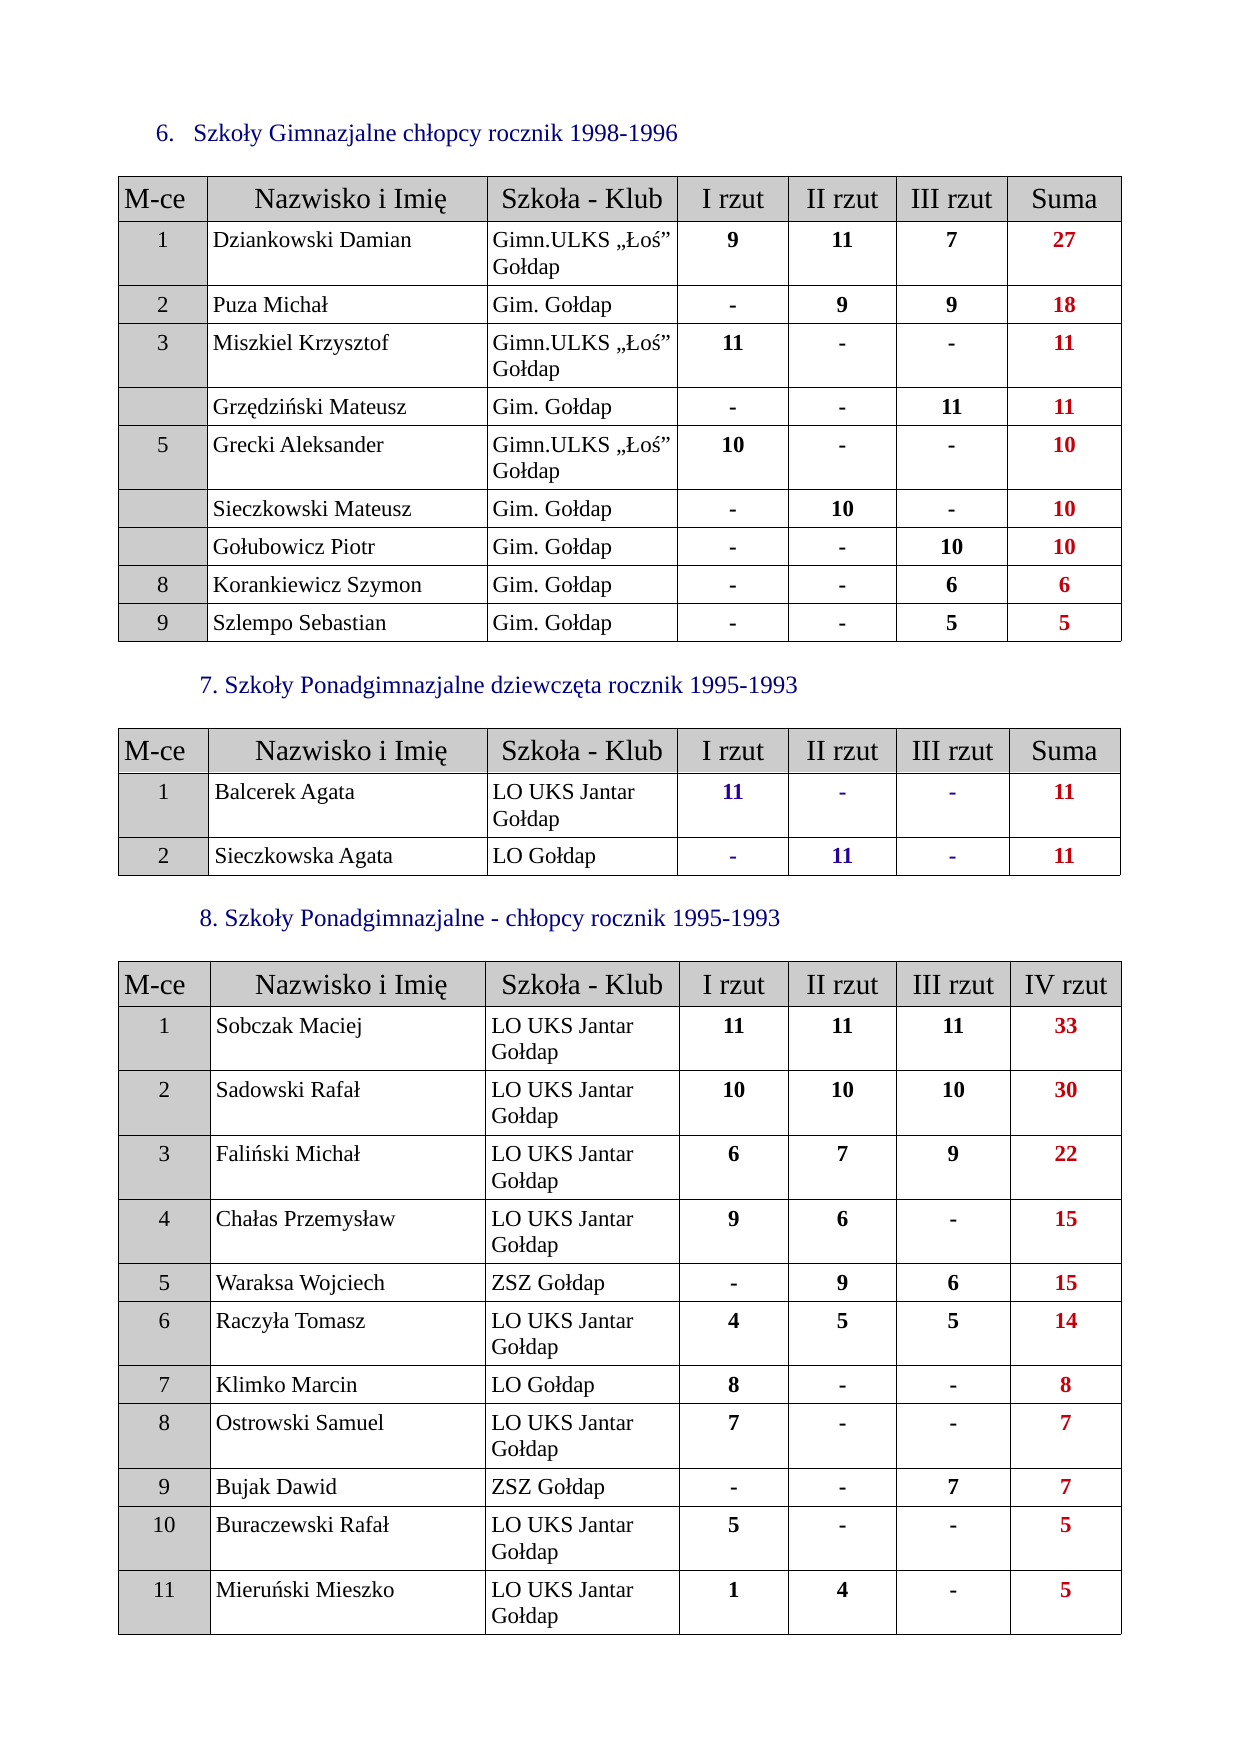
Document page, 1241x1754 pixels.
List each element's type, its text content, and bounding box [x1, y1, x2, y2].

table_cell 8 [680, 1366, 788, 1403]
table_cell 10 [1008, 528, 1121, 565]
table_cell Gim. Gołdap [488, 566, 677, 603]
table_cell Grecki Aleksander [208, 426, 487, 489]
table_cell Dziankowski Damian [208, 222, 487, 285]
table_cell 6 [897, 1264, 1010, 1301]
table_header I rzut [680, 962, 788, 1006]
table_cell - [789, 388, 896, 425]
table_cell LO Gołdap [488, 838, 677, 875]
table_cell 9 [789, 1264, 896, 1301]
table_cell LO Gołdap [486, 1366, 679, 1403]
table_cell Miszkiel Krzysztof [208, 324, 487, 387]
table_cell Gołubowicz Piotr [208, 528, 487, 565]
table_cell 2 [119, 286, 207, 323]
table_cell - [678, 604, 788, 641]
table_cell - [897, 490, 1007, 527]
table_header M-ce [119, 729, 208, 772]
table_cell - [789, 324, 896, 387]
table_cell - [897, 1571, 1010, 1634]
table_cell Gimn.ULKS „Łoś” Gołdap [488, 222, 677, 285]
table_cell LO UKS Jantar Gołdap [486, 1507, 679, 1570]
table_cell 5 [897, 604, 1007, 641]
table_cell LO UKS Jantar Gołdap [488, 774, 677, 837]
table_cell ZSZ Gołdap [486, 1469, 679, 1506]
table_cell 10 [897, 1071, 1010, 1135]
table_cell 6 [789, 1200, 896, 1263]
table_cell Gim. Gołdap [488, 388, 677, 425]
table_cell 11 [678, 324, 788, 387]
text 8. Szkoły Ponadgimnazjalne - chłopcy rocznik 1995-1993 [118, 903, 1122, 932]
table_cell 15 [1011, 1200, 1121, 1263]
text 7. Szkoły Ponadgimnazjalne dziewczęta rocznik 1995-1993 [118, 670, 1122, 699]
table_cell Chałas Przemysław [211, 1200, 485, 1263]
table_cell 8 [119, 566, 207, 603]
table_cell 6 [119, 1302, 210, 1365]
table_cell Ostrowski Samuel [211, 1404, 485, 1468]
table_cell 7 [897, 222, 1007, 285]
table_header Szkoła - Klub [488, 177, 677, 221]
table_cell 8 [1011, 1366, 1121, 1403]
table_cell 9 [680, 1200, 788, 1263]
table_cell 1 [680, 1571, 788, 1634]
table_cell Korankiewicz Szymon [208, 566, 487, 603]
table_cell - [897, 1507, 1010, 1570]
table_cell 15 [1011, 1264, 1121, 1301]
table_cell 1 [119, 1007, 210, 1070]
table_cell ZSZ Gołdap [486, 1264, 679, 1301]
table_header IV rzut [1011, 962, 1121, 1006]
table_header III rzut [897, 177, 1007, 221]
table_cell Klimko Marcin [211, 1366, 485, 1403]
table_header M-ce [119, 177, 207, 221]
table_cell Gim. Gołdap [488, 490, 677, 527]
table_cell - [680, 1264, 788, 1301]
table_cell - [680, 1469, 788, 1506]
table_cell LO UKS Jantar Gołdap [486, 1007, 679, 1070]
table_cell 11 [789, 838, 896, 875]
table_cell 10 [119, 1507, 210, 1570]
table_cell - [789, 566, 896, 603]
table_header III rzut [897, 729, 1009, 772]
table_cell - [789, 528, 896, 565]
table_cell - [678, 490, 788, 527]
table_cell 9 [789, 286, 896, 323]
table_cell 11 [789, 1007, 896, 1070]
table_cell - [897, 838, 1009, 875]
table_cell Bujak Dawid [211, 1469, 485, 1506]
table_cell 9 [678, 222, 788, 285]
table_cell 6 [680, 1136, 788, 1199]
table_cell 11 [897, 1007, 1010, 1070]
table_header Suma [1008, 177, 1121, 221]
table_cell 11 [1010, 838, 1120, 875]
table_cell 27 [1008, 222, 1121, 285]
table_cell 10 [897, 528, 1007, 565]
table_cell 5 [897, 1302, 1010, 1365]
table_cell 11 [1008, 388, 1121, 425]
table_cell LO UKS Jantar Gołdap [486, 1071, 679, 1135]
table_cell - [678, 838, 788, 875]
table_header III rzut [897, 962, 1010, 1006]
table_cell - [678, 528, 788, 565]
table_cell - [789, 1507, 896, 1570]
table_cell Grzędziński Mateusz [208, 388, 487, 425]
table_cell - [897, 774, 1009, 837]
table_cell Gimn.ULKS „Łoś” Gołdap [488, 426, 677, 489]
table_header M-ce [119, 962, 210, 1006]
table_header II rzut [789, 177, 896, 221]
table_cell 5 [680, 1507, 788, 1570]
table_cell - [789, 1469, 896, 1506]
table_header Nazwisko i Imię [209, 729, 487, 772]
table_cell Waraksa Wojciech [211, 1264, 485, 1301]
table_cell Balcerek Agata [209, 774, 487, 837]
table_cell 33 [1011, 1007, 1121, 1070]
table_cell 5 [789, 1302, 896, 1365]
table_cell - [678, 566, 788, 603]
table_cell 10 [1008, 490, 1121, 527]
table_cell 10 [789, 490, 896, 527]
table_cell 22 [1011, 1136, 1121, 1199]
table_cell Sieczkowska Agata [209, 838, 487, 875]
table_cell - [897, 324, 1007, 387]
table_cell 3 [119, 1136, 210, 1199]
table_cell 5 [119, 1264, 210, 1301]
table_cell LO UKS Jantar Gołdap [486, 1571, 679, 1634]
table_cell - [897, 1200, 1010, 1263]
table_cell Mieruński Mieszko [211, 1571, 485, 1634]
table_cell Sieczkowski Mateusz [208, 490, 487, 527]
table_header Szkoła - Klub [486, 962, 679, 1006]
table_cell 5 [1011, 1507, 1121, 1570]
table_header I rzut [678, 177, 788, 221]
table_cell 11 [789, 222, 896, 285]
table_cell LO UKS Jantar Gołdap [486, 1404, 679, 1468]
table_cell 11 [897, 388, 1007, 425]
table_cell 1 [119, 222, 207, 285]
table_cell 11 [678, 774, 788, 837]
table_cell 10 [678, 426, 788, 489]
table_cell 6 [897, 566, 1007, 603]
table_cell 11 [1008, 324, 1121, 387]
table_cell 10 [789, 1071, 896, 1135]
list Szkoły Gimnazjalne chłopcy rocznik 1998-1996 [156, 118, 1122, 147]
table_cell 7 [789, 1136, 896, 1199]
table_cell - [678, 286, 788, 323]
table_cell Buraczewski Rafał [211, 1507, 485, 1570]
table_cell 3 [119, 324, 207, 387]
table_cell 4 [680, 1302, 788, 1365]
table_cell 9 [897, 286, 1007, 323]
table_cell - [789, 774, 896, 837]
table_header Suma [1010, 729, 1120, 772]
table_cell [119, 388, 207, 425]
table_cell Gim. Gołdap [488, 528, 677, 565]
table_cell - [897, 1366, 1010, 1403]
table_header Nazwisko i Imię [211, 962, 485, 1006]
table_cell 11 [680, 1007, 788, 1070]
table_cell 4 [789, 1571, 896, 1634]
table_cell 18 [1008, 286, 1121, 323]
table_cell 1 [119, 774, 208, 837]
table_header Szkoła - Klub [488, 729, 677, 772]
table_cell Sadowski Rafał [211, 1071, 485, 1135]
table_cell - [897, 1404, 1010, 1468]
table_cell 11 [1010, 774, 1120, 837]
table_cell 9 [897, 1136, 1010, 1199]
table_cell 7 [1011, 1404, 1121, 1468]
table_cell 9 [119, 604, 207, 641]
table_cell 7 [119, 1366, 210, 1403]
table_cell 30 [1011, 1071, 1121, 1135]
table_cell 14 [1011, 1302, 1121, 1365]
table_cell Sobczak Maciej [211, 1007, 485, 1070]
table_cell 7 [680, 1404, 788, 1468]
table_cell 5 [1011, 1571, 1121, 1634]
table_cell - [678, 388, 788, 425]
table_cell Gim. Gołdap [488, 286, 677, 323]
table_cell 7 [897, 1469, 1010, 1506]
table_cell 2 [119, 838, 208, 875]
table_cell 9 [119, 1469, 210, 1506]
table_cell 7 [1011, 1469, 1121, 1506]
table_cell 4 [119, 1200, 210, 1263]
table_header I rzut [678, 729, 788, 772]
table_cell 5 [1008, 604, 1121, 641]
table_cell - [897, 426, 1007, 489]
table_cell 10 [680, 1071, 788, 1135]
table_cell - [789, 604, 896, 641]
table_cell 10 [1008, 426, 1121, 489]
table_cell LO UKS Jantar Gołdap [486, 1302, 679, 1365]
table_cell - [789, 1404, 896, 1468]
table_cell Faliński Michał [211, 1136, 485, 1199]
table_cell [119, 490, 207, 527]
table_cell 6 [1008, 566, 1121, 603]
table_cell 11 [119, 1571, 210, 1634]
table_cell 5 [119, 426, 207, 489]
table_header Nazwisko i Imię [208, 177, 487, 221]
table_cell - [789, 1366, 896, 1403]
table_cell Szlempo Sebastian [208, 604, 487, 641]
table_header II rzut [789, 962, 896, 1006]
table_header II rzut [789, 729, 896, 772]
table_cell [119, 528, 207, 565]
table_cell - [789, 426, 896, 489]
table_cell LO UKS Jantar Gołdap [486, 1200, 679, 1263]
table_cell 8 [119, 1404, 210, 1468]
table_cell Raczyła Tomasz [211, 1302, 485, 1365]
table_cell 2 [119, 1071, 210, 1135]
table_cell LO UKS Jantar Gołdap [486, 1136, 679, 1199]
table_cell Gim. Gołdap [488, 604, 677, 641]
table_cell Gimn.ULKS „Łoś” Gołdap [488, 324, 677, 387]
table_cell Puza Michał [208, 286, 487, 323]
